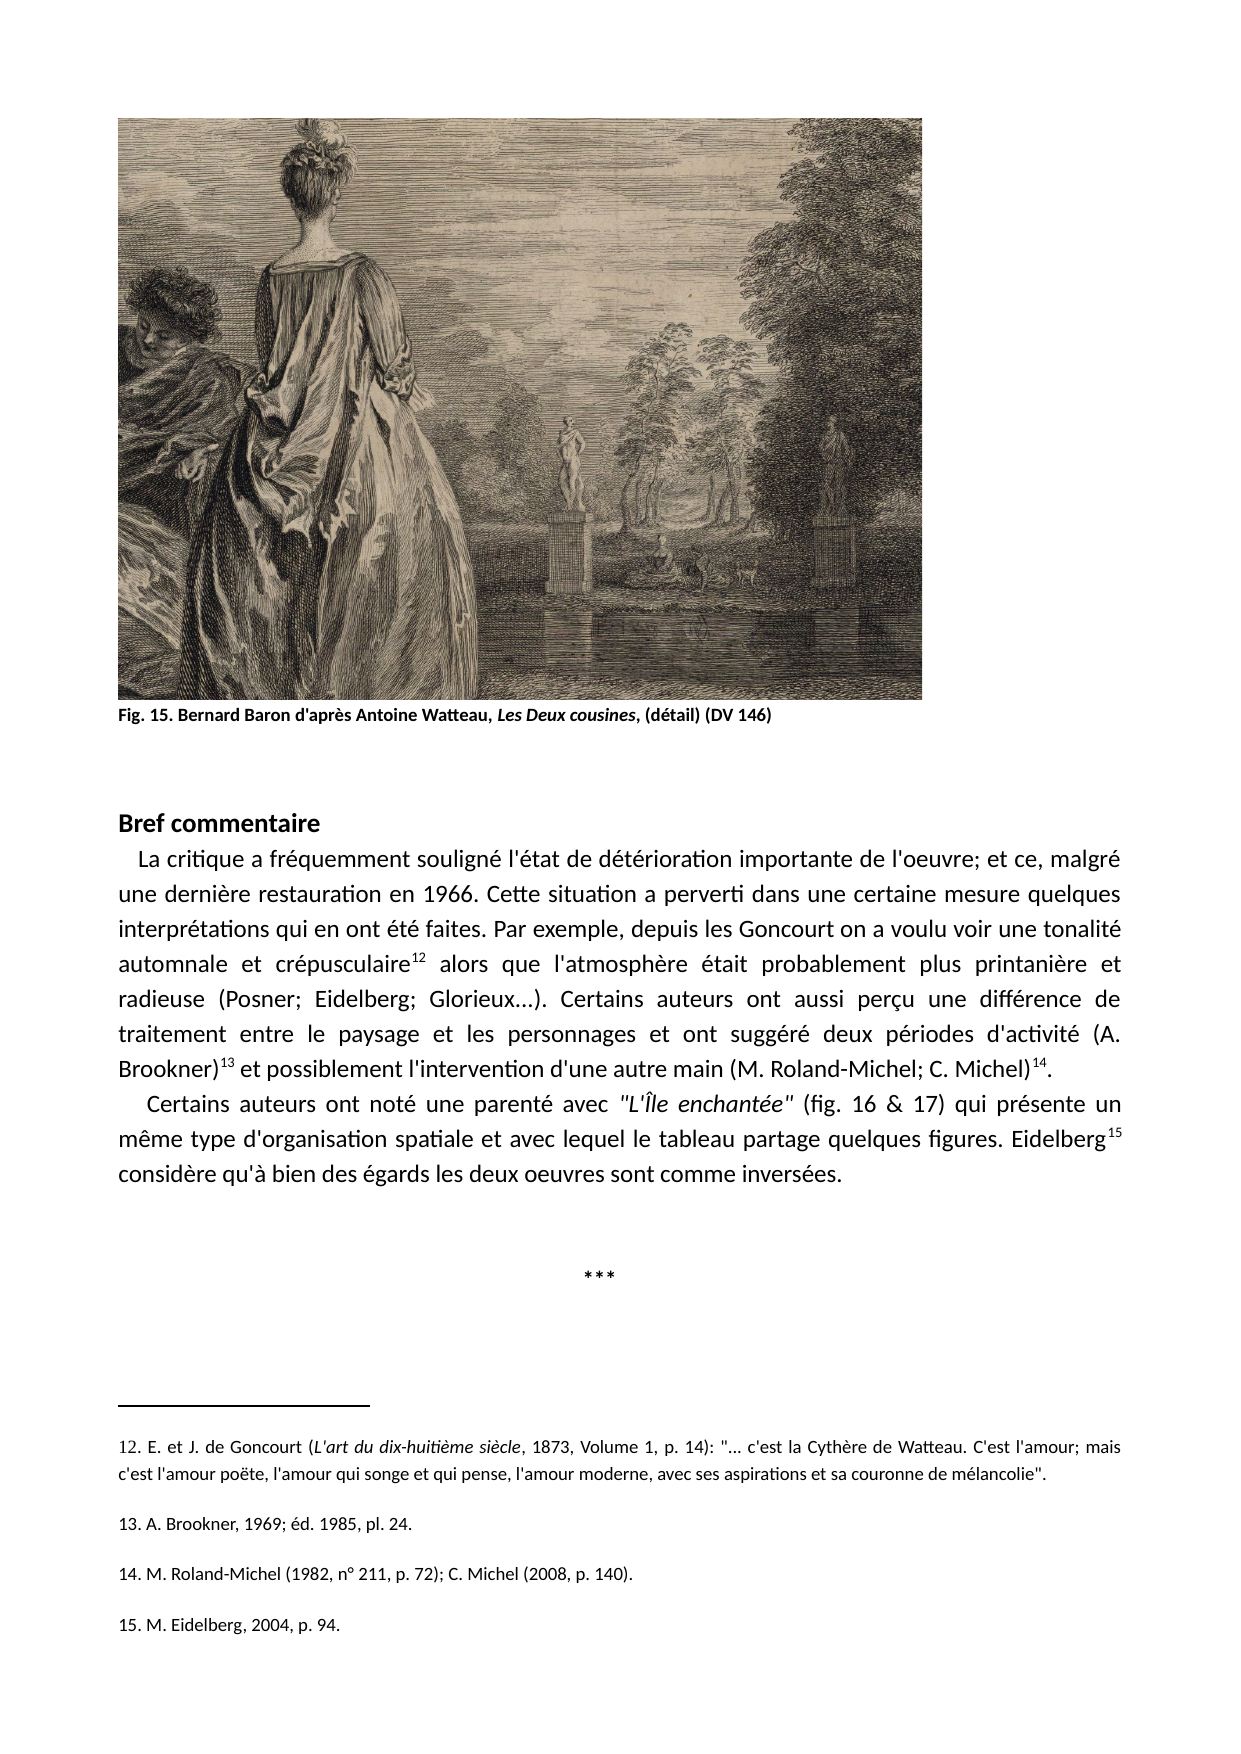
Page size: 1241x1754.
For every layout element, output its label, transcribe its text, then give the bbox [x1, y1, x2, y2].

text Bref commentaire [118, 806, 1122, 839]
text Certains auteurs ont noté une parenté avec "L'Île enchantée" (fig. 16 & 17) qui présente un même type d'organisation spatiale et avec lequel le tableau partage quelques figures. Eidelberg considère qu'à bien des égards les deux oeuvres sont comme inversées. [118, 1089, 1122, 1189]
text . M. Eidelberg, 2004, p. 94. [118, 1613, 1122, 1636]
text Fig. 15. Bernard Baron d'après Antoine Watteau, Les Deux cousines, (détail) (DV 146) [118, 703, 1122, 726]
text . A. Brookner, 1969; éd. 1985, pl. 24. [118, 1512, 1122, 1535]
text *** [118, 1264, 1122, 1294]
text La critique a fréquemment souligné l'état de détérioration importante de l'oeuvre; et ce, malgré une dernière restauration en 1966. Cette situation a perverti dans une certaine mesure quelques interprétations qui en ont été faites. Par exemple, depuis les Goncourt on a voulu voir une tonalité automnale et crépusculaire alors que l'atmosphère était probablement plus printanière et radieuse (Posner; Eidelberg; Glorieux...). Certains auteurs ont aussi perçu une différence de traitement entre le paysage et les personnages et ont suggéré deux périodes d'activité (A. Brookner) et possiblement l'intervention d'une autre main (M. Roland-Michel; C. Michel). [118, 844, 1122, 1084]
text . M. Roland-Michel (1982, n° 211, p. 72); C. Michel (2008, p. 140). [118, 1562, 1122, 1585]
text . E. et J. de Goncourt (L'art du dix-huitième siècle, 1873, Volume 1, p. 14): "... c'est la Cythère de Watteau. C'est l'amour; mais c'est l'amour poëte, l'amour qui songe et qui pense, l'amour moderne, avec ses aspirations et sa couronne de mélancolie". [118, 1435, 1122, 1484]
